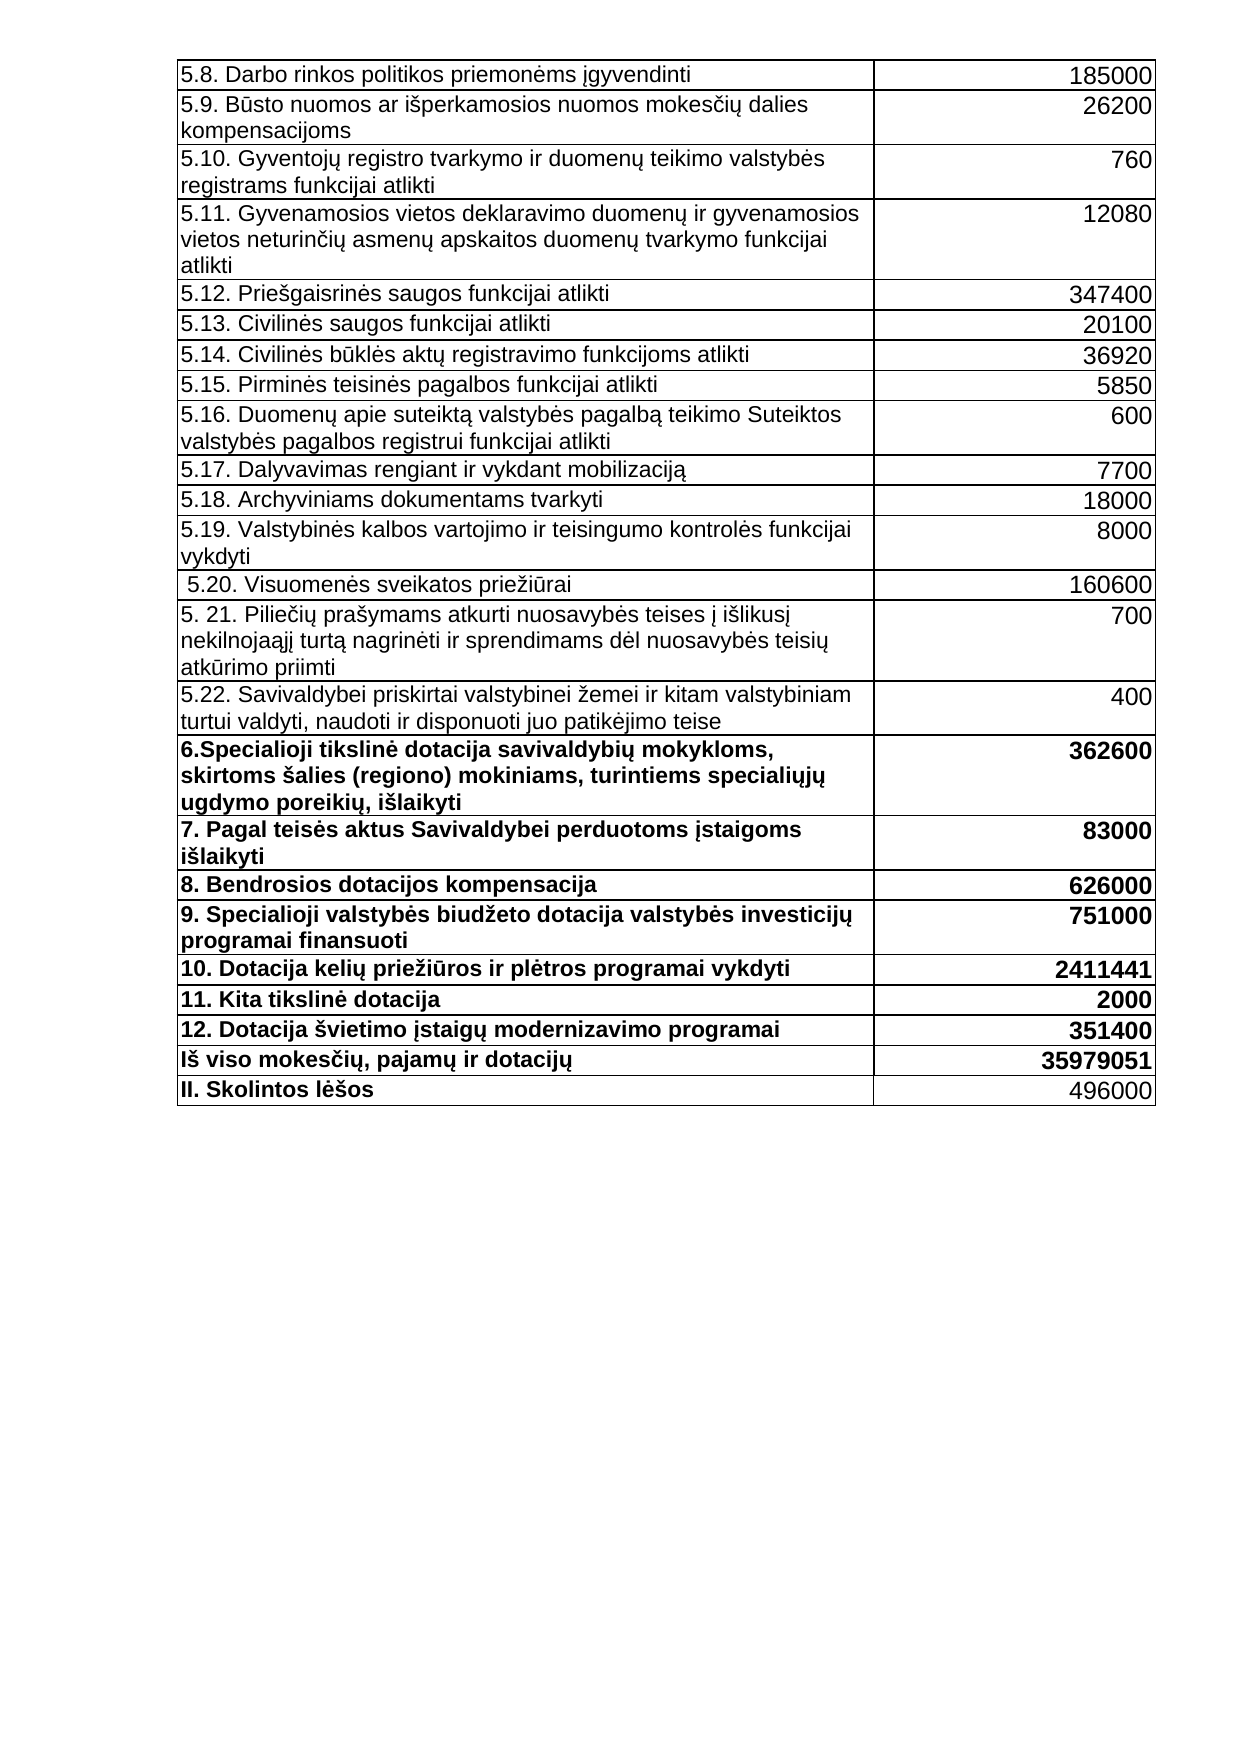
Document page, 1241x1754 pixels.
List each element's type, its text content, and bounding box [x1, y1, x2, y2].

table_cell [1156, 339, 1240, 369]
table_cell 5.16. Duomenų apie suteiktą valstybės pagalbą teikimo Suteiktos valstybės pagalbos registrui funkcijai atlikti [178, 401, 873, 454]
table_cell 6.Specialioji tikslinė dotacija savivaldybių mokykloms, skirtoms šalies (regiono) mokiniams, turintiems specialiųjų ugdymo poreikių, išlaikyti [178, 736, 873, 815]
table_cell 700 [875, 601, 1155, 680]
table_cell 626000 [875, 871, 1155, 899]
table_cell 5850 [875, 371, 1155, 400]
table_cell 7. Pagal teisės aktus Savivaldybei perduotoms įstaigoms išlaikyti [178, 816, 873, 869]
table_cell 20100 [875, 311, 1155, 339]
table_cell 5.15. Pirminės teisinės pagalbos funkcijai atlikti [178, 371, 873, 400]
table_cell Iš viso mokesčių, pajamų ir dotacijų [178, 1046, 873, 1075]
table_cell 83000 [875, 816, 1155, 869]
table_cell [1156, 279, 1240, 309]
table_cell 5.14. Civilinės būklės aktų registravimo funkcijoms atlikti [178, 341, 873, 369]
table_cell [1156, 899, 1240, 954]
table_cell 5.12. Priešgaisrinės saugos funkcijai atlikti [178, 280, 873, 309]
table_cell [1156, 1045, 1240, 1075]
table_cell 11. Kita tikslinė dotacija [178, 986, 873, 1014]
table_cell 7700 [875, 456, 1155, 484]
table_cell [1156, 484, 1240, 515]
table_cell [1156, 869, 1240, 899]
table_cell 5.8. Darbo rinkos politikos priemonėms įgyvendinti [178, 61, 873, 89]
table_cell [1156, 309, 1240, 339]
table_cell 8000 [875, 516, 1155, 569]
table_cell [1156, 454, 1240, 484]
table_cell [1156, 599, 1240, 680]
table_cell [1156, 59, 1240, 89]
table_cell [1156, 370, 1240, 400]
table_cell 5.13. Civilinės saugos funkcijai atlikti [178, 311, 873, 339]
table_cell [1156, 1014, 1240, 1044]
table_cell 9. Specialioji valstybės biudžeto dotacija valstybės investicijų programai finansuoti [178, 901, 873, 954]
table_cell 760 [875, 145, 1155, 198]
table_cell [1156, 569, 1240, 599]
table_cell 35979051 [875, 1046, 1155, 1075]
table_cell [1156, 89, 1240, 144]
table_cell 2000 [875, 986, 1155, 1014]
table_cell 751000 [875, 901, 1155, 954]
table_cell 2411441 [875, 955, 1155, 984]
table_cell [1156, 1075, 1240, 1105]
table_cell [1156, 198, 1240, 278]
table_cell [1156, 815, 1240, 869]
table_cell 347400 [875, 280, 1155, 309]
table_cell 362600 [875, 736, 1155, 815]
table_cell 26200 [875, 91, 1155, 144]
table_cell [1156, 954, 1240, 984]
table_cell 5. 21. Piliečių prašymams atkurti nuosavybės teises į išlikusį nekilnojaąjį turtą nagrinėti ir sprendimams dėl nuosavybės teisių atkūrimo priimti [178, 601, 873, 680]
table_cell 5.11. Gyvenamosios vietos deklaravimo duomenų ir gyvenamosios vietos neturinčių asmenų apskaitos duomenų tvarkymo funkcijai atlikti [178, 200, 873, 278]
table_cell 496000 [874, 1076, 1155, 1105]
table_cell 5.20. Visuomenės sveikatos priežiūrai [178, 571, 873, 599]
table_cell 18000 [875, 486, 1155, 515]
table_cell 5.17. Dalyvavimas rengiant ir vykdant mobilizaciją [178, 456, 873, 484]
table_cell 400 [875, 682, 1155, 734]
table_cell [1156, 680, 1240, 734]
table_cell 351400 [875, 1016, 1155, 1044]
table_cell 12. Dotacija švietimo įstaigų modernizavimo programai [178, 1016, 873, 1044]
table_cell 12080 [875, 200, 1155, 278]
table_cell 5.18. Archyviniams dokumentams tvarkyti [178, 486, 873, 515]
table_cell [1156, 984, 1240, 1014]
table_cell 5.22. Savivaldybei priskirtai valstybinei žemei ir kitam valstybiniam turtui valdyti, naudoti ir disponuoti juo patikėjimo teise [178, 682, 873, 734]
table_cell [1156, 515, 1240, 569]
table_cell [1156, 144, 1240, 198]
table_cell 600 [875, 401, 1155, 454]
table_cell 5.9. Būsto nuomos ar išperkamosios nuomos mokesčių dalies kompensacijoms [178, 91, 873, 144]
table_cell 160600 [875, 571, 1155, 599]
table_cell [1156, 734, 1240, 815]
table_cell 8. Bendrosios dotacijos kompensacija [178, 871, 873, 899]
table_cell 36920 [875, 341, 1155, 369]
table_cell 5.19. Valstybinės kalbos vartojimo ir teisingumo kontrolės funkcijai vykdyti [178, 516, 873, 569]
table_cell II. Skolintos lėšos [178, 1076, 873, 1105]
table_cell [1156, 400, 1240, 454]
table_cell 5.10. Gyventojų registro tvarkymo ir duomenų teikimo valstybės registrams funkcijai atlikti [178, 145, 873, 198]
table_cell 185000 [875, 61, 1155, 89]
table_cell 10. Dotacija kelių priežiūros ir plėtros programai vykdyti [178, 955, 873, 984]
